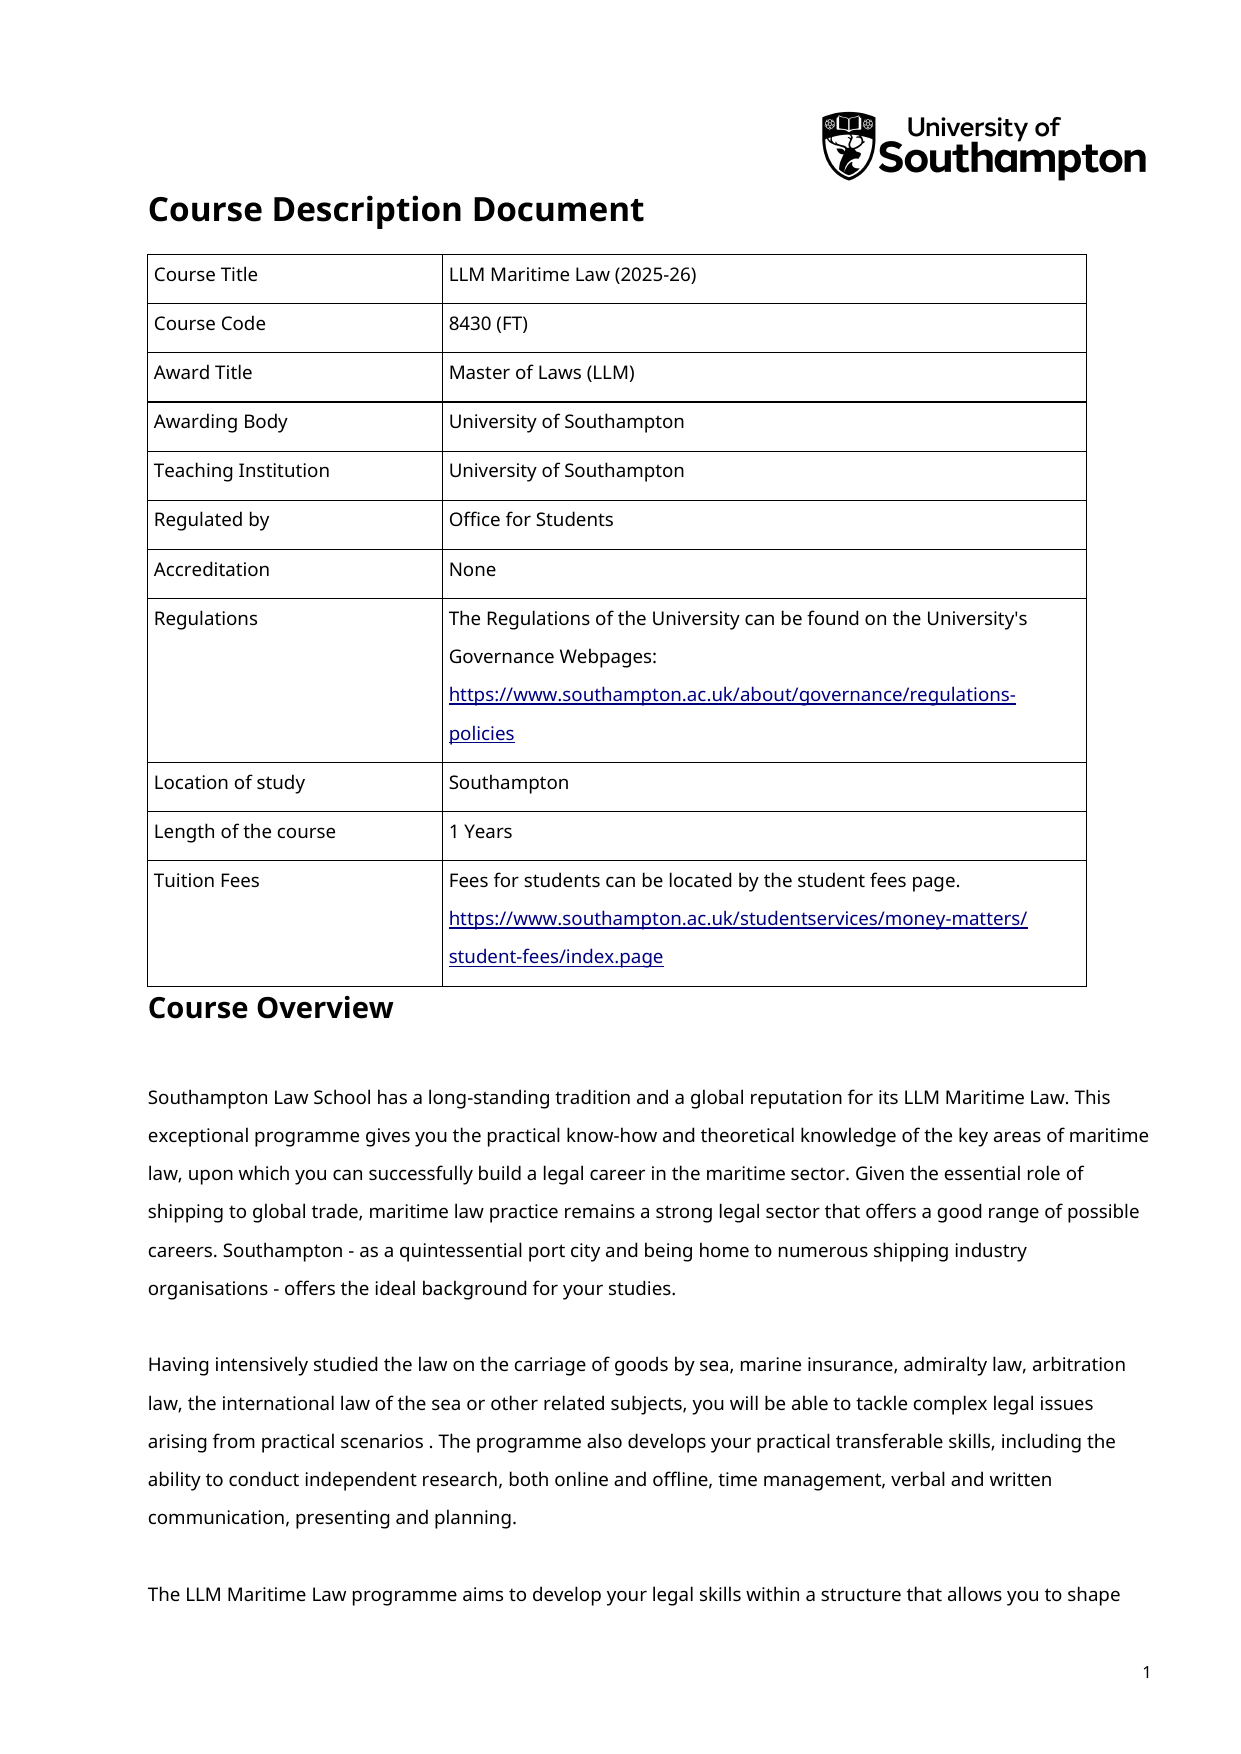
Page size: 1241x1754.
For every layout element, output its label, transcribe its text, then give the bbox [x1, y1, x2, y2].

table_cell Master of Laws (LLM) [443, 353, 1086, 401]
table_header Course Title [148, 255, 442, 303]
table_cell Fees for students can be located by the student fees page. https://www.southampton.ac.uk/studentservices/money-matters/student-fees/index.page [443, 861, 1086, 986]
table_cell Tuition Fees [148, 861, 442, 986]
table_cell Awarding Body [148, 403, 442, 451]
table_cell Regulations [148, 599, 442, 762]
table_cell 8430 (FT) [443, 304, 1086, 352]
table_cell Regulated by [148, 501, 442, 549]
table_cell None [443, 550, 1086, 598]
text Southampton Law School has a long-standing tradition and a global reputation for its LLM Maritime Law. This exceptional programme gives you the practical know-how and theoretical knowledge of the key areas of maritime law, upon which you can successfully build a legal career in the maritime sector. Given the essential role of shipping to global trade, maritime law practice remains a strong legal sector that offers a good range of possible careers. Southampton - as a quintessential port city and being home to numerous shipping industry organisations - offers the ideal background for your studies. Having intensively studied the law on the carriage of goods by sea, marine insurance, admiralty law, arbitration law, the international law of the sea or other related subjects, you will be able to tackle complex legal issues arising from practical scenarios . The programme also develops your practical transferable skills, including the ability to conduct independent research, both online and offline, time management, verbal and written communication, presenting and planning. The LLM Maritime Law programme aims to develop your legal skills within a structure that allows you to shape [148, 1084, 1152, 1606]
table_cell Southampton [443, 763, 1086, 811]
table_cell Length of the course [148, 812, 442, 860]
table_header LLM Maritime Law (2025-26) [443, 255, 1086, 303]
subtitle Course Overview [148, 987, 1152, 1027]
table_cell Course Code [148, 304, 442, 352]
table_cell The Regulations of the University can be found on the University's Governance Webpages: https://www.southampton.ac.uk/about/governance/regulations-policies [443, 599, 1086, 762]
table_cell Location of study [148, 763, 442, 811]
table_cell Award Title [148, 353, 442, 401]
subtitle Course Description Document [148, 186, 1152, 231]
table_cell Office for Students [443, 501, 1086, 549]
table_cell University of Southampton [443, 452, 1086, 500]
table_cell Accreditation [148, 550, 442, 598]
table_cell Teaching Institution [148, 452, 442, 500]
table_cell University of Southampton [443, 403, 1086, 451]
table_cell 1 Years [443, 812, 1086, 860]
